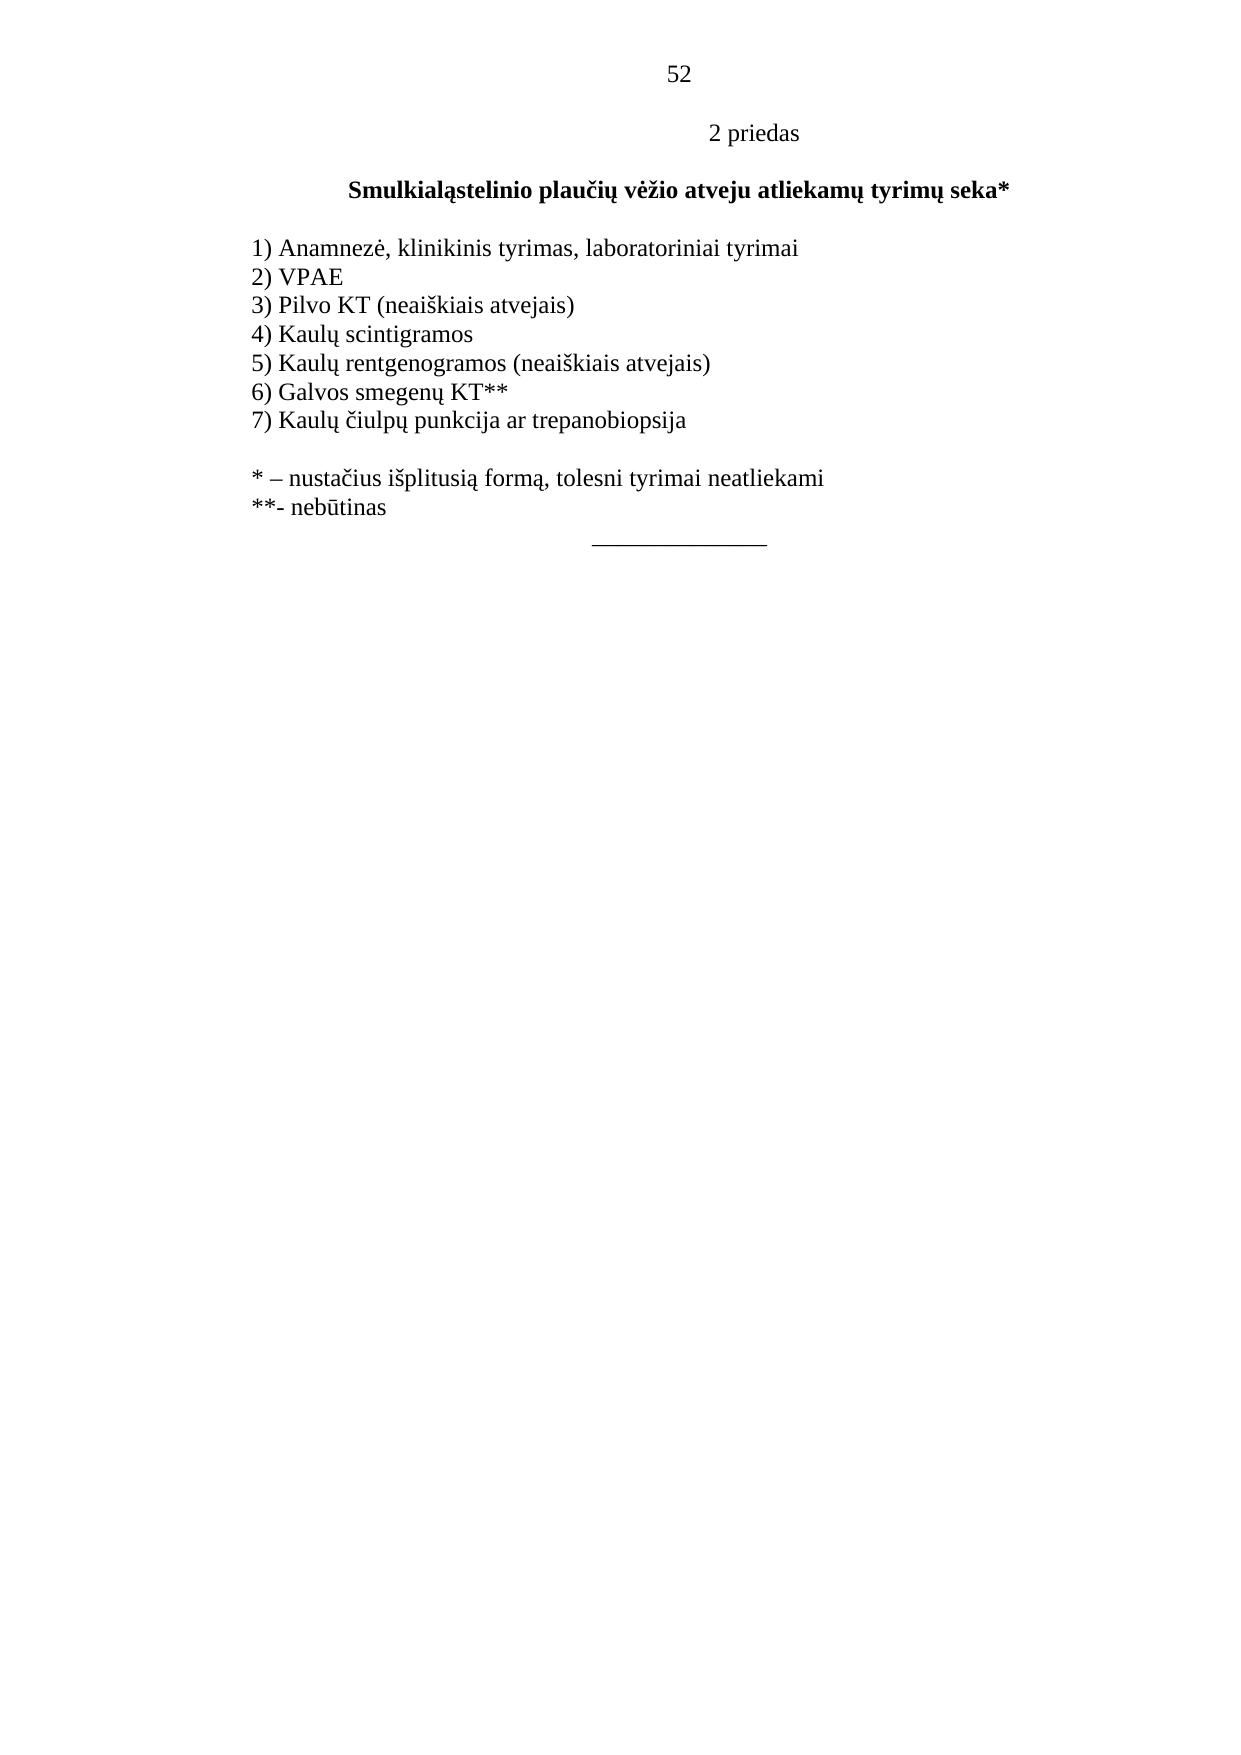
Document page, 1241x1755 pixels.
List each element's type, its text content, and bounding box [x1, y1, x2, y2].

text 1) Anamnezė, klinikinis tyrimas, laboratoriniai tyrimai [177, 233, 1181, 262]
text 2 priedas [177, 118, 1181, 147]
text ______________ [177, 521, 1181, 549]
text **- nebūtinas [177, 492, 1181, 521]
text 6) Galvos smegenų KT** [177, 377, 1181, 406]
text 2) VPAE [177, 262, 1181, 291]
text Smulkialąstelinio plaučių vėžio atveju atliekamų tyrimų seka* [177, 176, 1181, 204]
text * – nustačius išplitusią formą, tolesni tyrimai neatliekami [177, 463, 1181, 492]
text 4) Kaulų scintigramos [177, 319, 1181, 348]
text 3) Pilvo KT (neaiškiais atvejais) [177, 291, 1181, 319]
text 7) Kaulų čiulpų punkcija ar trepanobiopsija [177, 406, 1181, 434]
text 5) Kaulų rentgenogramos (neaiškiais atvejais) [177, 348, 1181, 377]
